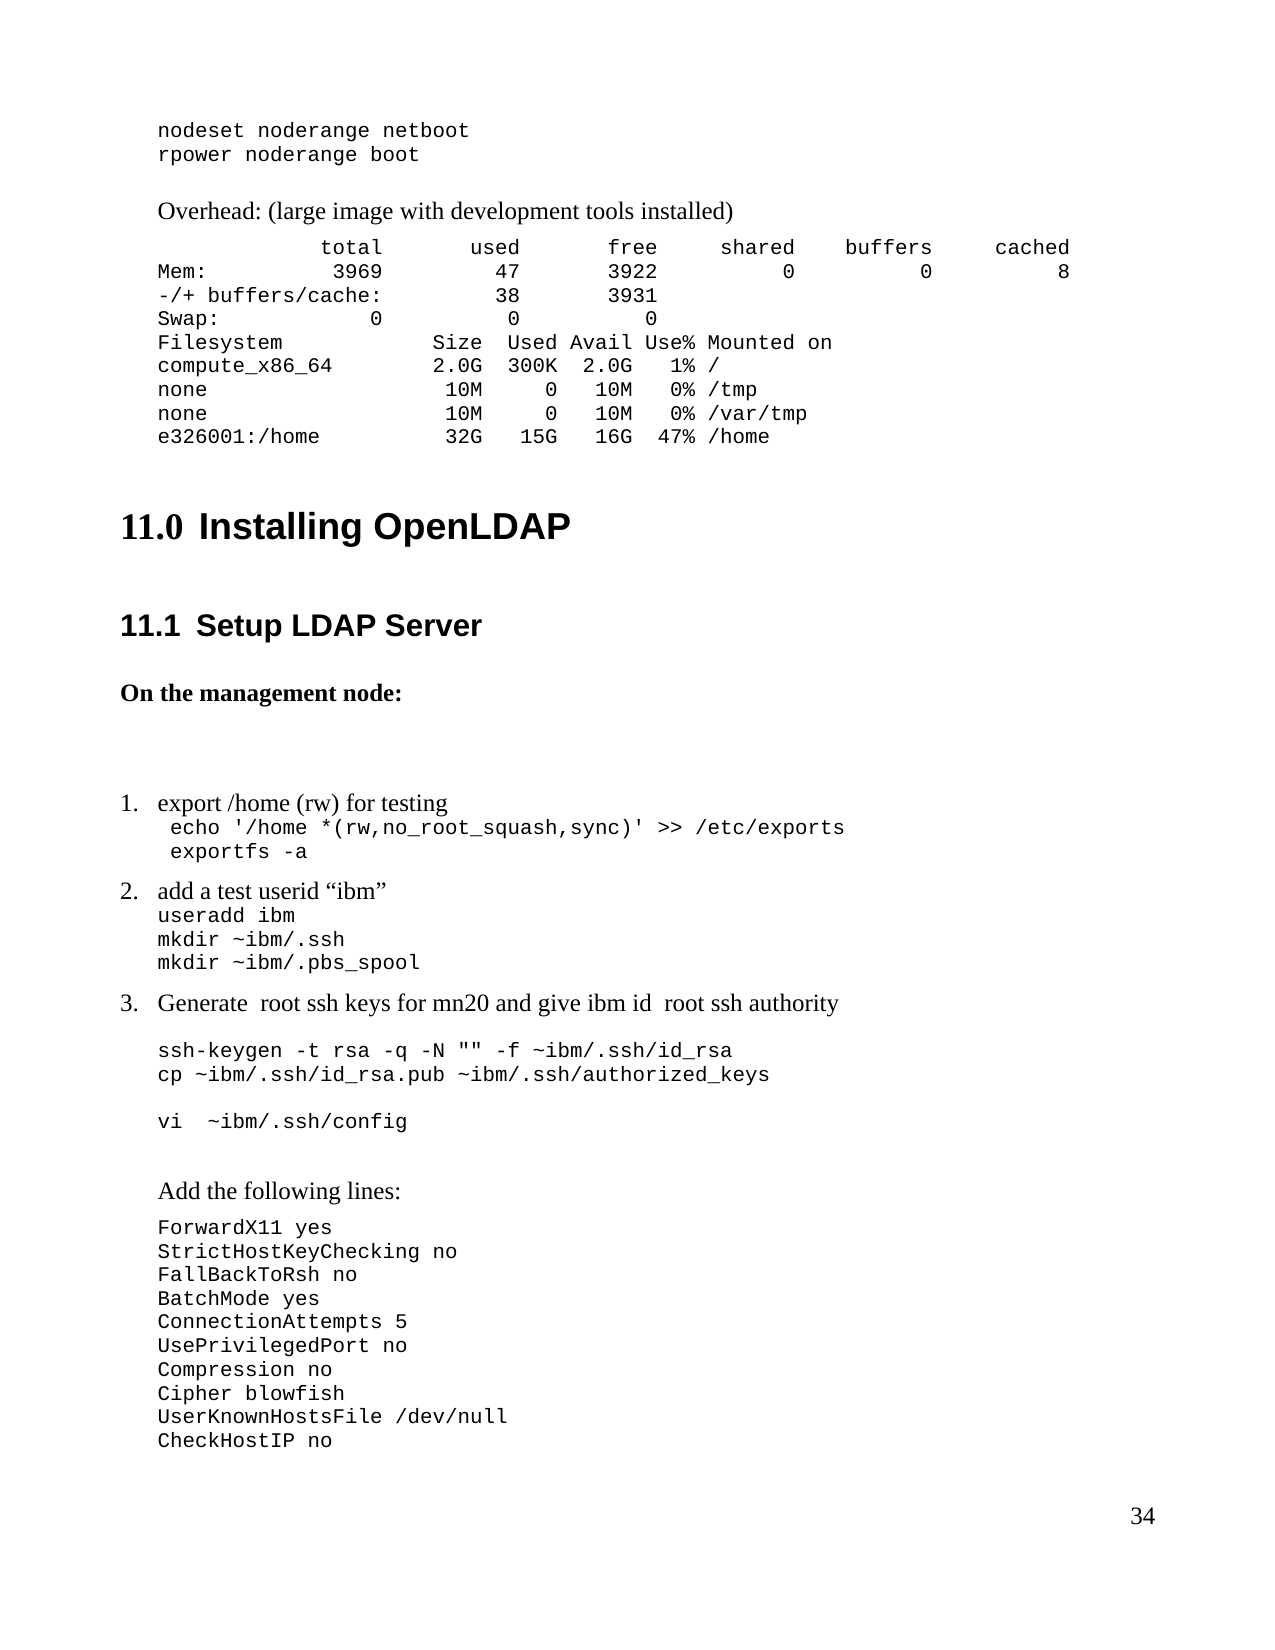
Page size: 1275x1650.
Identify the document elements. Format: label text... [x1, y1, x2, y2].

text Cipher blowfish [157, 1382, 1155, 1406]
text ForwardX11 yes [157, 1217, 1155, 1241]
text ConnectionAttempts 5 [157, 1312, 1155, 1335]
text Compression no [157, 1359, 1155, 1382]
text nodeset noderange netboot [157, 120, 1155, 144]
text UserKnownHostsFile /dev/null [157, 1406, 1155, 1430]
text vi ~ibm/.ssh/config [157, 1111, 1155, 1135]
text Filesystem Size Used Avail Use% Mounted on [157, 332, 1155, 356]
list export /home (rw) for testing [120, 788, 1155, 817]
text cp ~ibm/.ssh/id_rsa.pub ~ibm/.ssh/authorized_keys [157, 1064, 1155, 1088]
text echo '/home *(rw,no_root_squash,sync)' >> /etc/exports [157, 817, 1155, 841]
text total used free shared buffers cached [157, 237, 1155, 261]
text UsePrivilegedPort no [157, 1335, 1155, 1359]
text Mem: 3969 47 3922 0 0 8 [157, 261, 1155, 284]
text mkdir ~ibm/.pbs_spool [157, 952, 1155, 976]
text Add the following lines: [157, 1176, 1155, 1204]
text none 10M 0 10M 0% /var/tmp [157, 403, 1155, 426]
text ssh-keygen -t rsa -q -N "" -f ~ibm/.ssh/id_rsa [157, 1040, 1155, 1064]
text FallBackToRsh no [157, 1264, 1155, 1288]
text useradd ibm [157, 905, 1155, 929]
subtitle Installing OpenLDAP [120, 504, 1155, 547]
text Overhead: (large image with development tools installed) [157, 196, 1155, 225]
text Swap: 0 0 0 [157, 308, 1155, 332]
list add a test userid “ibm” [120, 876, 1155, 905]
text StrictHostKeyChecking no [157, 1241, 1155, 1264]
text rpower noderange boot [157, 144, 1155, 167]
text mkdir ~ibm/.ssh [157, 929, 1155, 952]
text none 10M 0 10M 0% /tmp [157, 379, 1155, 403]
subtitle Setup LDAP Server [120, 607, 1155, 643]
text exportfs -a [157, 841, 1155, 864]
text CheckHostIP no [157, 1430, 1155, 1453]
text e326001:/home 32G 15G 16G 47% /home [157, 426, 1155, 450]
list Generate root ssh keys for mn20 and give ibm id root ssh authority [120, 988, 1155, 1017]
text BatchMode yes [157, 1288, 1155, 1312]
text On the management node: [120, 678, 1155, 707]
text -/+ buffers/cache: 38 3931 [157, 284, 1155, 308]
text compute_x86_64 2.0G 300K 2.0G 1% / [157, 356, 1155, 379]
